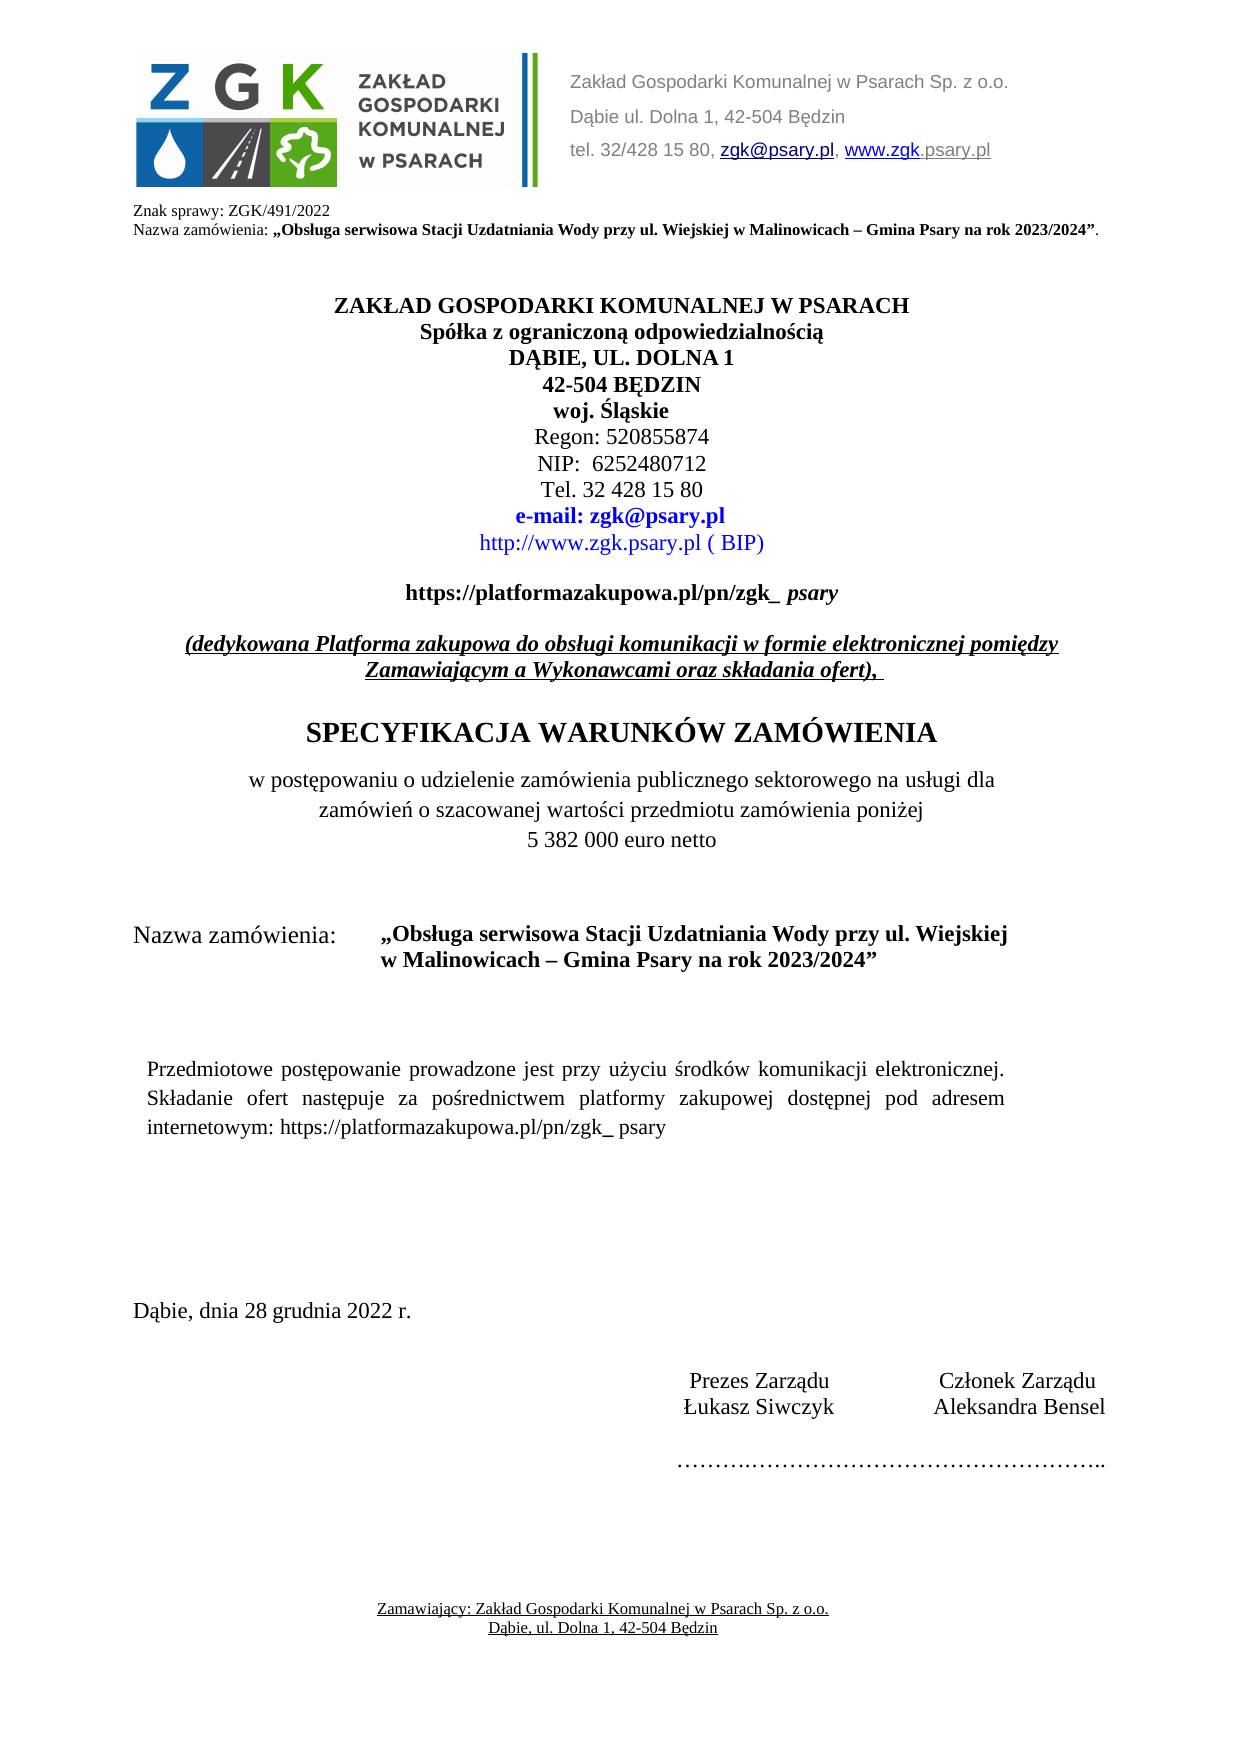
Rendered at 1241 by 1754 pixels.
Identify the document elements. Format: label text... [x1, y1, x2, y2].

text ……….……………………………………….. [133, 1446, 1110, 1502]
text http://www.zgk.psary.pl ( BIP) [133, 529, 1110, 555]
text 42-504 BĘDZIN [133, 371, 1110, 397]
text SPECYFIKACJA WARUNKÓW ZAMÓWIENIA [206, 715, 1037, 748]
text https://platformazakupowa.pl/pn/zgk_ psary [133, 579, 1110, 606]
text Tel. 32 428 15 80 [133, 476, 1110, 502]
text e-mail: zgk@psary.pl [133, 502, 1107, 529]
text DĄBIE, UL. DOLNA 1 [133, 344, 1110, 371]
table_header Nazwa zamówienia: [122, 920, 369, 973]
text Spółka z ograniczoną odpowiedzialnością [133, 318, 1110, 344]
text Dąbie, dnia 28 grudnia 2022 r. [133, 1298, 1110, 1324]
table_cell Przedmiotowe postępowanie prowadzone jest przy użyciu środków komunikacji elektronicznej. Składanie ofert następuje za pośrednictwem platformy zakupowej dostępnej pod adresem internetowym: https://platformazakupowa.pl/pn/zgk_ psary [122, 973, 1031, 1155]
table_header „Obsługa serwisowa Stacji Uzdatniania Wody przy ul. Wiejskiej w Malinowicach – Gmina Psary na rok 2023/2024” [369, 920, 1031, 973]
text w postępowaniu o udzielenie zamówienia publicznego sektorowego na usługi dla zamówień o szacowanej wartości przedmiotu zamówienia poniżej [206, 766, 1037, 823]
text Prezes Zarządu Członek Zarządu [133, 1367, 1110, 1393]
text (dedykowana Platforma zakupowa do obsługi komunikacji w formie elektronicznej pomiędzy Zamawiającym a Wykonawcami oraz składania ofert), [133, 630, 1110, 682]
text Regon: 520855874 [133, 423, 1110, 450]
text ZAKŁAD GOSPODARKI KOMUNALNEJ W PSARACH [133, 292, 1110, 318]
text Łukasz Siwczyk Aleksandra Bensel [133, 1393, 1110, 1419]
picture [136, 53, 538, 188]
text 5 382 000 euro netto [206, 826, 1037, 853]
text NIP: 6252480712 [133, 450, 1110, 476]
text woj. Śląskie [502, 397, 1110, 423]
